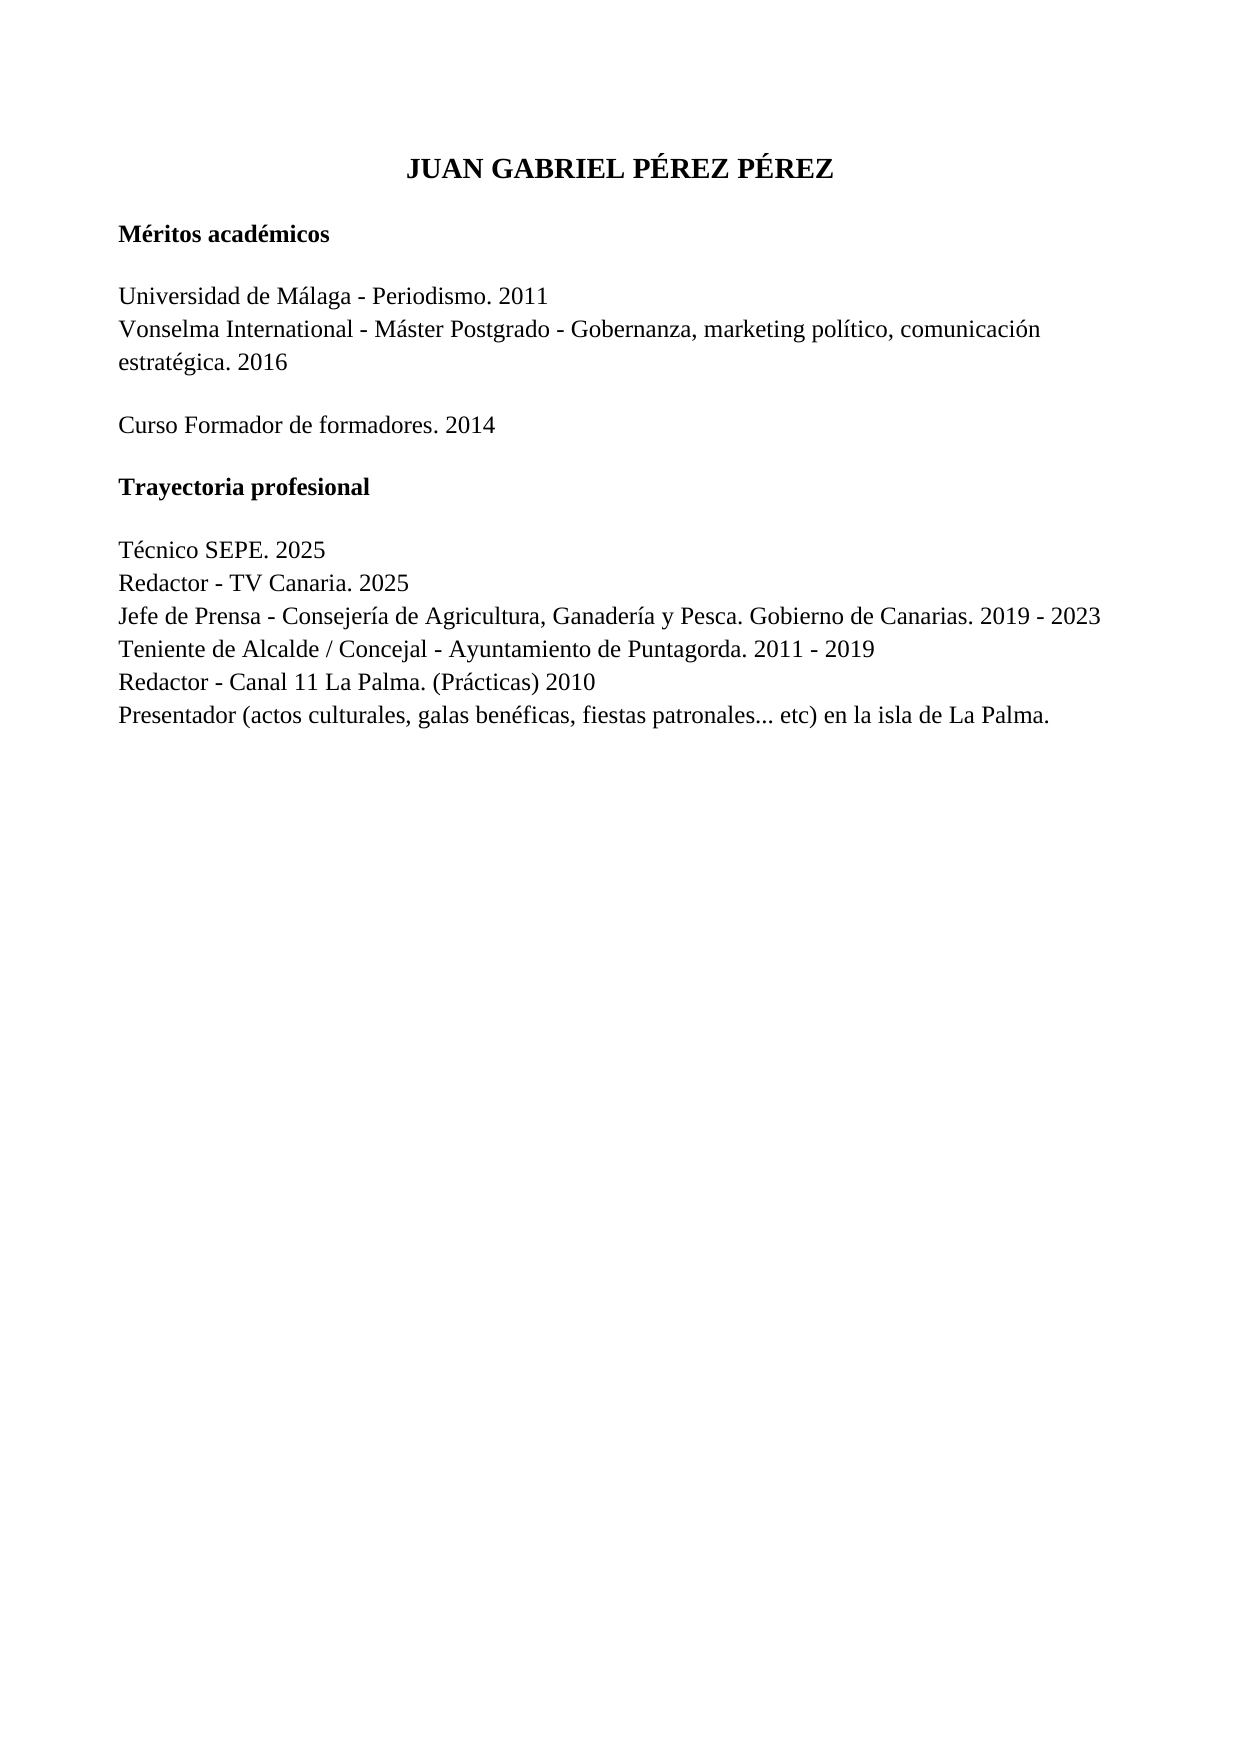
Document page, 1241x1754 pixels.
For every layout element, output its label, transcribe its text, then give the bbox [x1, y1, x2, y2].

text Méritos académicos [118, 219, 1122, 247]
text Curso Formador de formadores. 2014 [118, 410, 1122, 438]
text Universidad de Málaga - Periodismo. 2011 Vonselma International - Máster Postgrado - Gobernanza, marketing político, comunicación estratégica. 2016 [118, 281, 1122, 376]
text Trayectoria profesional [118, 472, 1122, 501]
text Técnico SEPE. 2025 Redactor - TV Canaria. 2025 Jefe de Prensa - Consejería de Agricultura, Ganadería y Pesca. Gobierno de Canarias. 2019 - 2023 Teniente de Alcalde / Concejal - Ayuntamiento de Puntagorda. 2011 - 2019 Redactor - Canal 11 La Palma. (Prácticas) 2010 Presentador (actos culturales, galas benéficas, fiestas patronales... etc) en la isla de La Palma. [118, 535, 1122, 729]
text JUAN GABRIEL PÉREZ PÉREZ [118, 152, 1122, 185]
